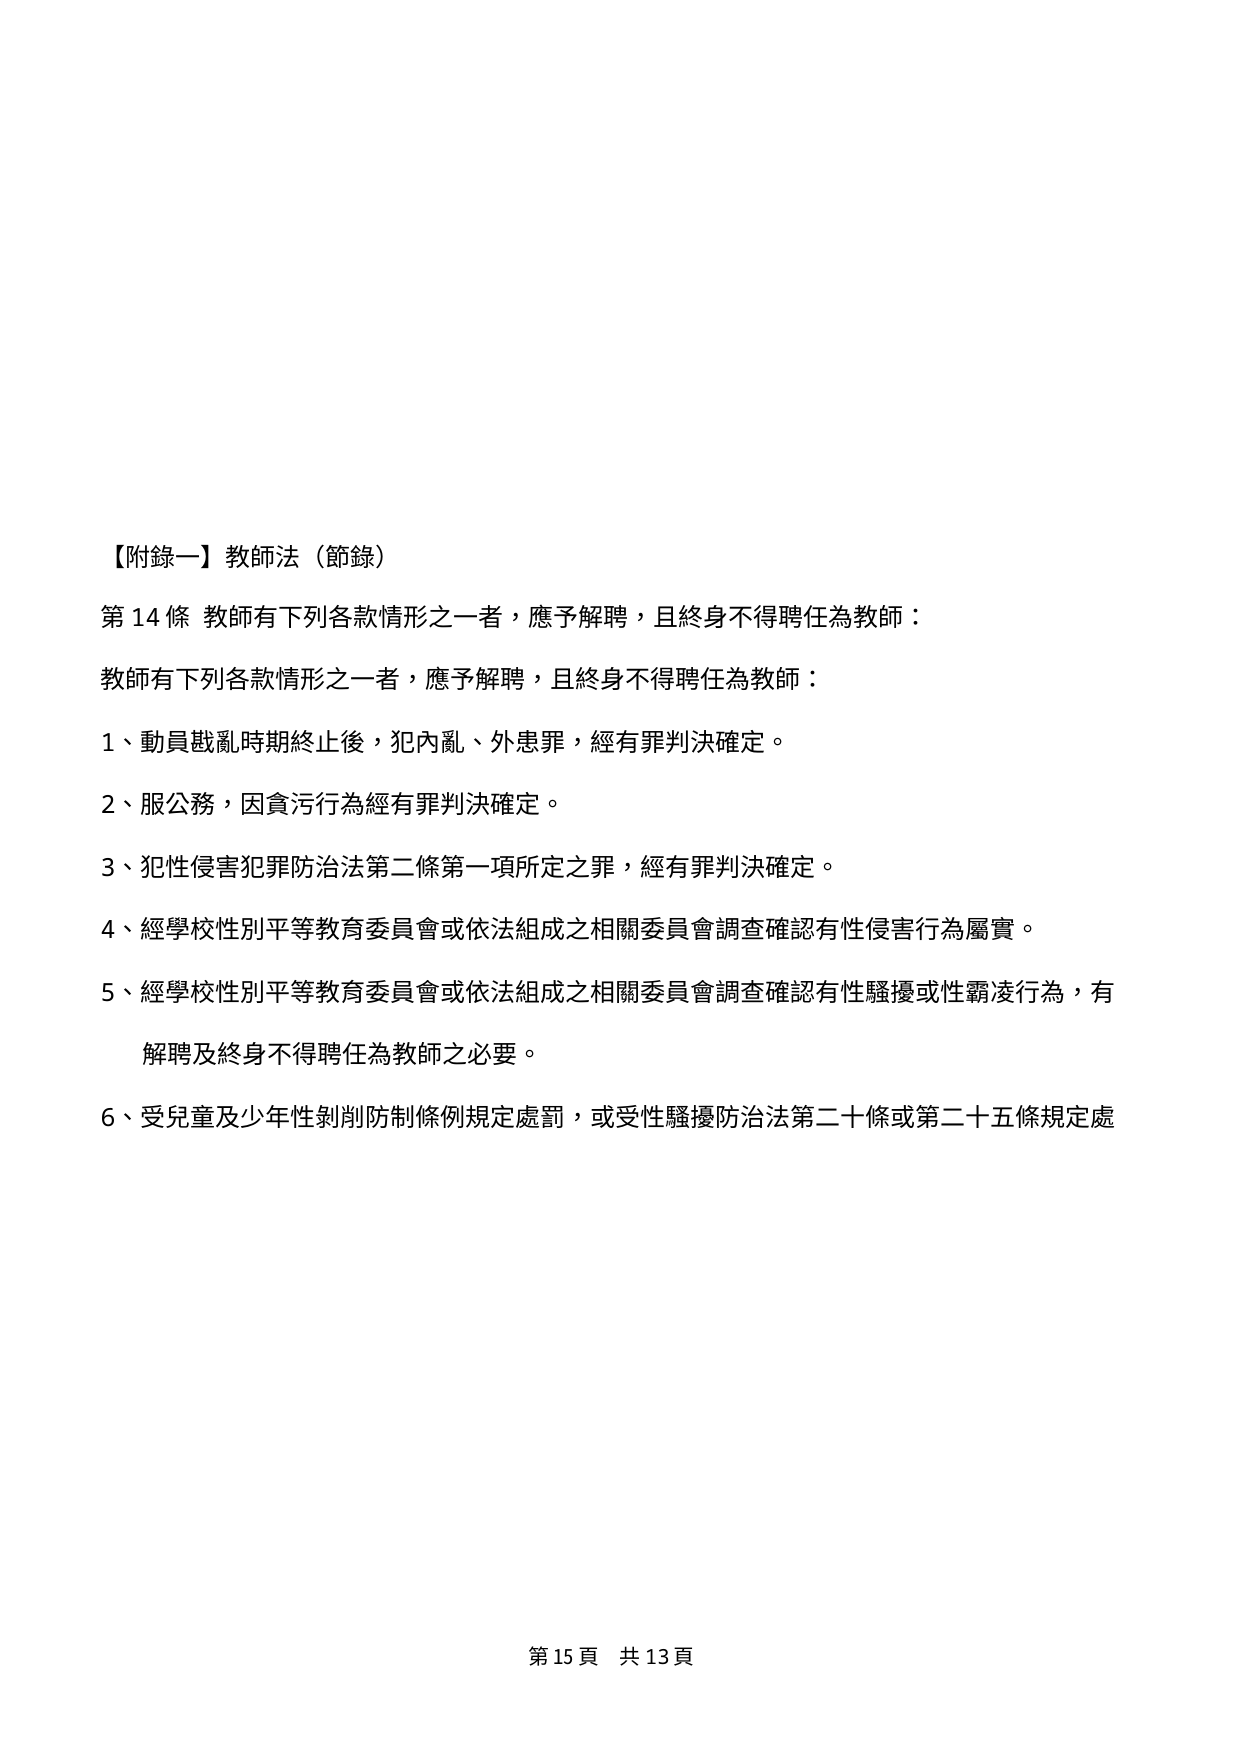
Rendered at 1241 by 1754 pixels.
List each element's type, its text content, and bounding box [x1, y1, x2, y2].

list 犯性侵害犯罪防治法第二條第一項所定之罪，經有罪判決確定。 [100, 823, 1122, 886]
list 經學校性別平等教育委員會或依法組成之相關委員會調查確認有性侵害行為屬實。 [100, 886, 1122, 948]
list 動員戡亂時期終止後，犯內亂、外患罪，經有罪判決確定。 [100, 698, 1122, 761]
text 第14條 教師有下列各款情形之一者，應予解聘，且終身不得聘任為教師： [100, 573, 1122, 636]
text 【附錄一】教師法（節錄） [100, 537, 1122, 573]
list 服公務，因貪污行為經有罪判決確定。 [100, 761, 1122, 823]
list 受兒童及少年性剝削防制條例規定處罰，或受性騷擾防治法第二十條或第二十五條規定處 [100, 1073, 1122, 1136]
list 經學校性別平等教育委員會或依法組成之相關委員會調查確認有性騷擾或性霸凌行為，有解聘及終身不得聘任為教師之必要。 [100, 948, 1122, 1073]
text 教師有下列各款情形之一者，應予解聘，且終身不得聘任為教師： [100, 636, 1122, 698]
